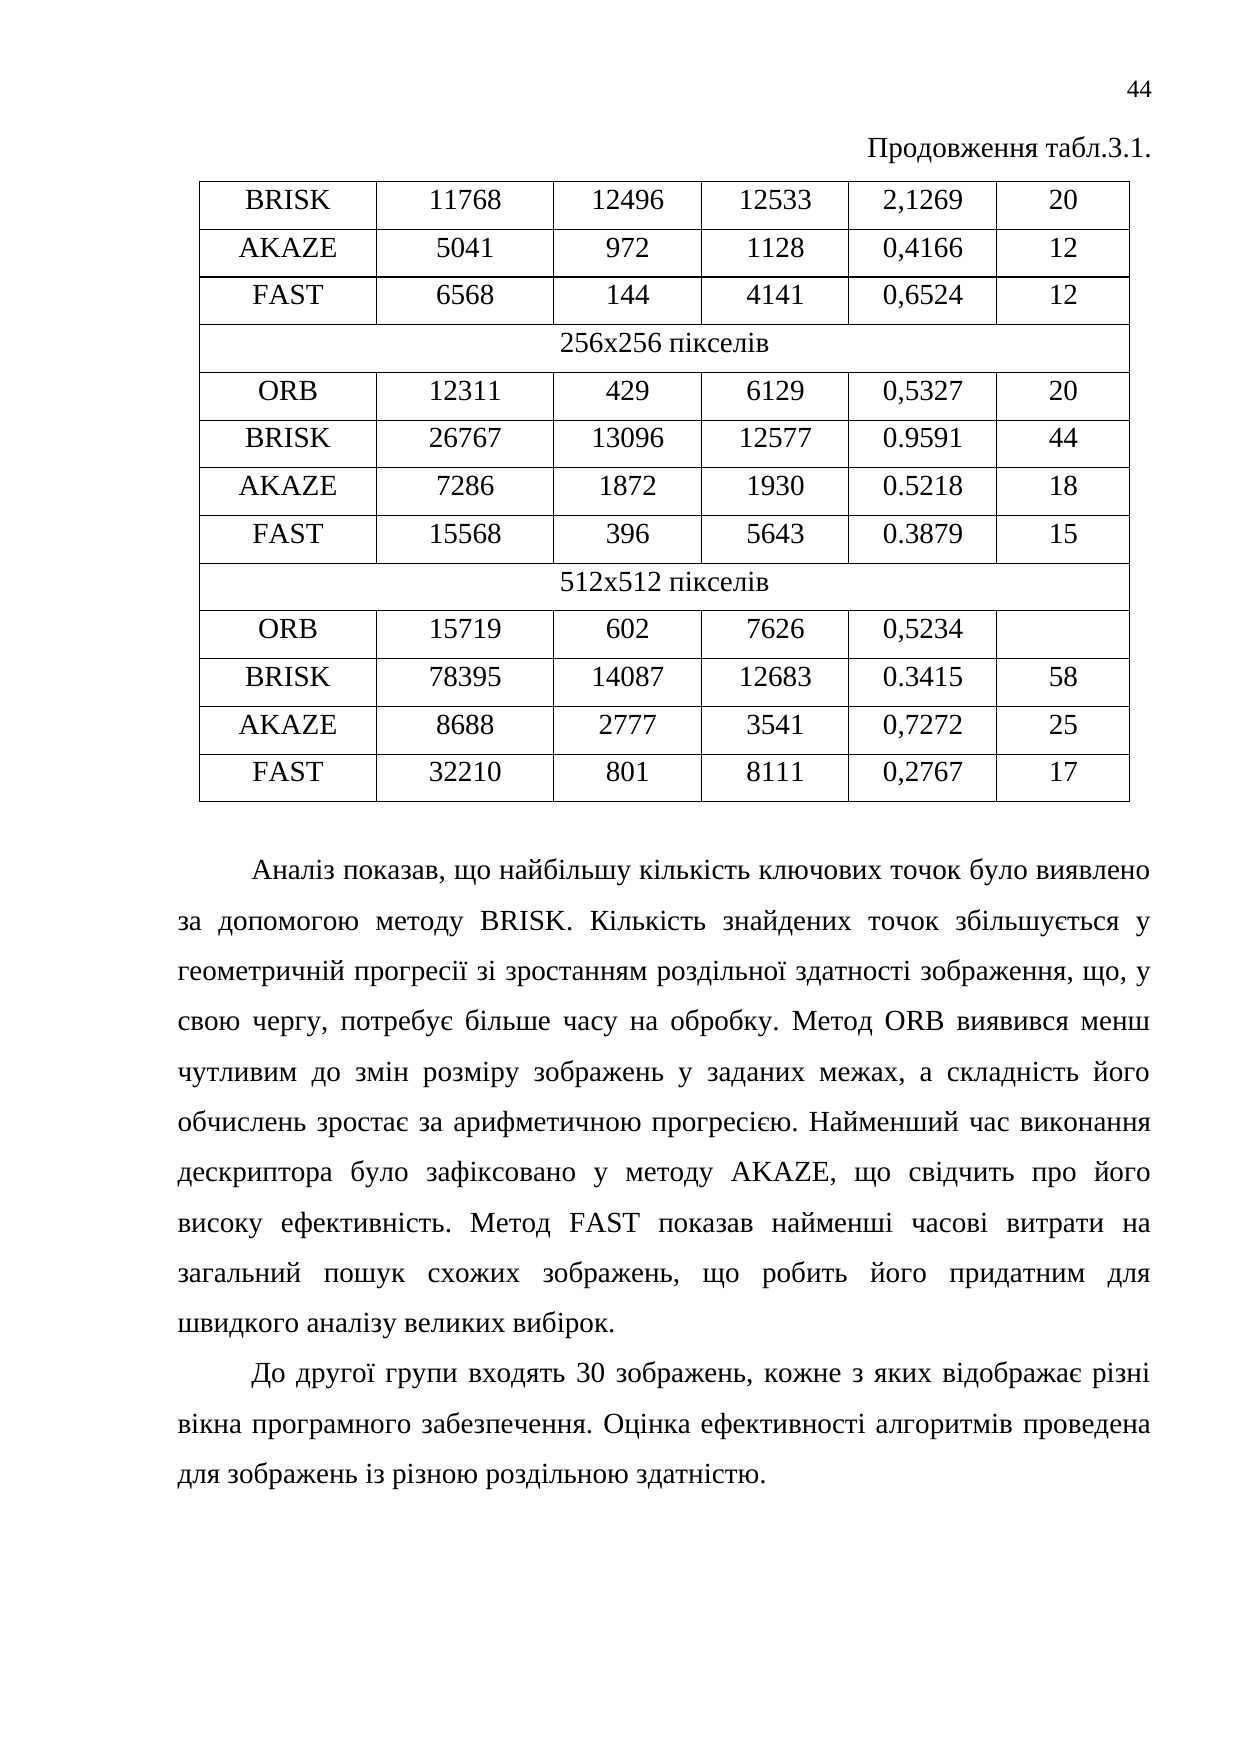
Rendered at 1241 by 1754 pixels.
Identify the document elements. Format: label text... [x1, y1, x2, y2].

table_cell 2777 [554, 707, 701, 753]
table_cell 8111 [702, 755, 848, 801]
table_cell 1872 [554, 468, 701, 515]
table_cell 0.3879 [849, 516, 996, 563]
table_header BRISK [200, 182, 376, 229]
table_cell BRISK [200, 659, 376, 706]
table_cell 602 [554, 611, 701, 658]
table_cell 14087 [554, 659, 701, 706]
table_cell 12577 [702, 421, 848, 467]
table_cell 25 [997, 707, 1129, 753]
table_cell 12311 [377, 373, 553, 419]
text Продовження табл.3.1. [177, 131, 1152, 164]
table_cell 26767 [377, 421, 553, 467]
table_header 11768 [377, 182, 553, 229]
table_cell 429 [554, 373, 701, 419]
table_cell 7626 [702, 611, 848, 658]
table_cell 512х512 пікселів [200, 564, 1129, 610]
table_cell 78395 [377, 659, 553, 706]
table_cell ORB [200, 611, 376, 658]
table_cell AKAZE [200, 707, 376, 753]
table_header 12496 [554, 182, 701, 229]
table_cell ORB [200, 373, 376, 419]
table_header 20 [997, 182, 1129, 229]
table_cell 801 [554, 755, 701, 801]
table_cell 5041 [377, 230, 553, 276]
table_cell 44 [997, 421, 1129, 467]
table_cell 3541 [702, 707, 848, 753]
table_cell 396 [554, 516, 701, 563]
table_cell 7286 [377, 468, 553, 515]
table_cell 15568 [377, 516, 553, 563]
text До другої групи входять 30 зображень, кожне з яких відображає різні вікна програмного забезпечення. Оцінка ефективності алгоритмів проведена для зображень із різною роздільною здатністю. [177, 1356, 1152, 1490]
table_cell 144 [554, 278, 701, 324]
text Аналіз показав, що найбільшу кількість ключових точок було виявлено за допомогою методу BRISK. Кількість знайдених точок збільшується у геометричній прогресії зі зростанням роздільної здатності зображення, що, у свою чергу, потребує більше часу на обробку. Метод ORB виявився менш чутливим до змін розміру зображень у заданих межах, а складність його обчислень зростає за арифметичною прогресією. Найменший час виконання дескриптора було зафіксовано у методу AKAZE, що свідчить про його високу ефективність. Метод FAST показав найменші часові витрати на загальний пошук схожих зображень, що робить його придатним для швидкого аналізу великих вибірок. [177, 852, 1152, 1339]
table_cell [997, 611, 1129, 658]
table_cell 0,2767 [849, 755, 996, 801]
table_cell 0,5327 [849, 373, 996, 419]
table_cell 15 [997, 516, 1129, 563]
table_cell 15719 [377, 611, 553, 658]
table_cell 0.9591 [849, 421, 996, 467]
table_cell AKAZE [200, 230, 376, 276]
table_cell 12 [997, 278, 1129, 324]
table_cell 0.3415 [849, 659, 996, 706]
table_cell AKAZE [200, 468, 376, 515]
table_cell 12 [997, 230, 1129, 276]
table_cell 13096 [554, 421, 701, 467]
table_cell 32210 [377, 755, 553, 801]
table_header 2,1269 [849, 182, 996, 229]
table_cell 12683 [702, 659, 848, 706]
table_cell BRISK [200, 421, 376, 467]
table_cell 18 [997, 468, 1129, 515]
table_cell 256х256 пікселів [200, 325, 1129, 372]
table_cell 20 [997, 373, 1129, 419]
table_cell 0,6524 [849, 278, 996, 324]
table_cell 1930 [702, 468, 848, 515]
table_cell 0,4166 [849, 230, 996, 276]
table_header 12533 [702, 182, 848, 229]
table_cell 0,5234 [849, 611, 996, 658]
table_cell 58 [997, 659, 1129, 706]
table_cell 4141 [702, 278, 848, 324]
table_cell 17 [997, 755, 1129, 801]
table_cell FAST [200, 278, 376, 324]
table_cell 6129 [702, 373, 848, 419]
table_cell 8688 [377, 707, 553, 753]
table_cell 6568 [377, 278, 553, 324]
table_cell FAST [200, 516, 376, 563]
table_cell 972 [554, 230, 701, 276]
table_cell 1128 [702, 230, 848, 276]
table_cell 0.5218 [849, 468, 996, 515]
table_cell FAST [200, 755, 376, 801]
table_cell 0,7272 [849, 707, 996, 753]
table_cell 5643 [702, 516, 848, 563]
